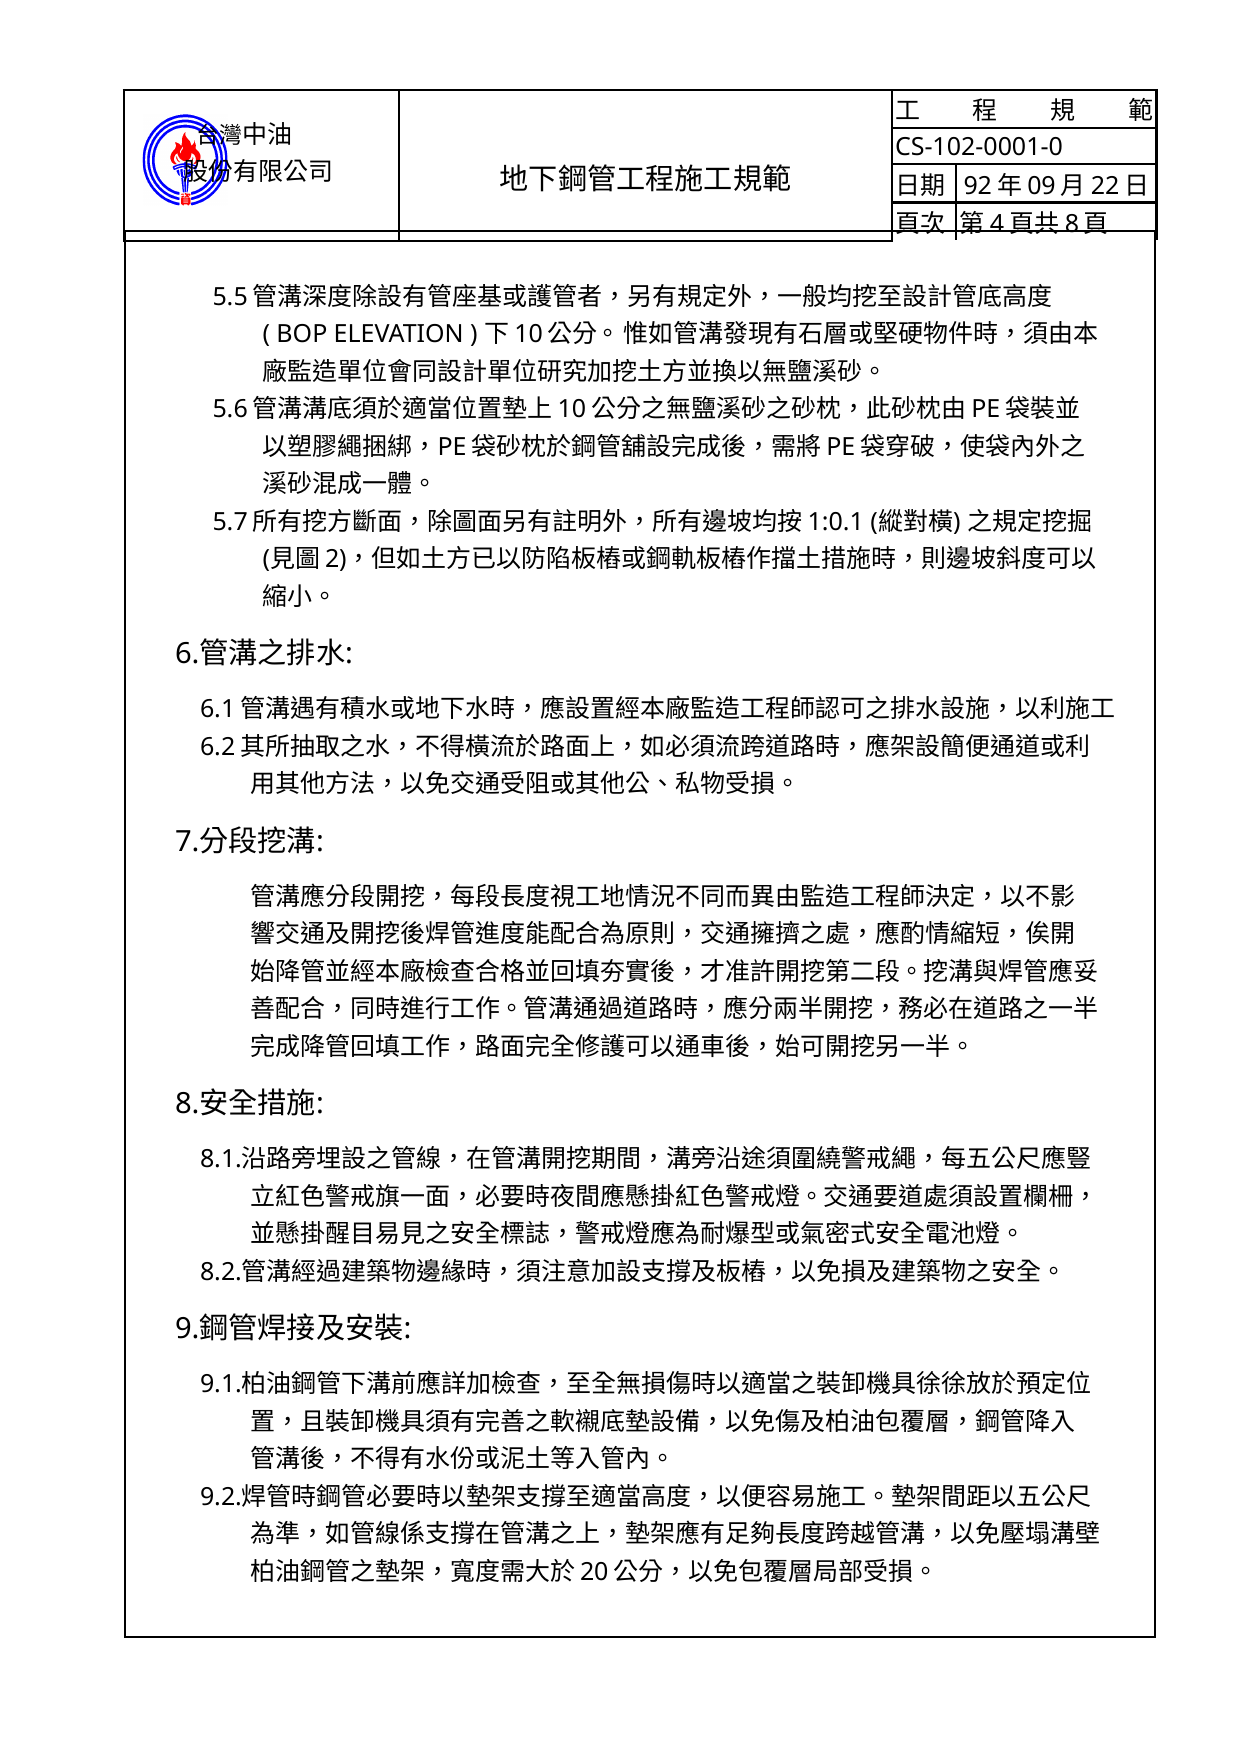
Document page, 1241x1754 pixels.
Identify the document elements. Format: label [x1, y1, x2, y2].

picture [142, 114, 228, 206]
